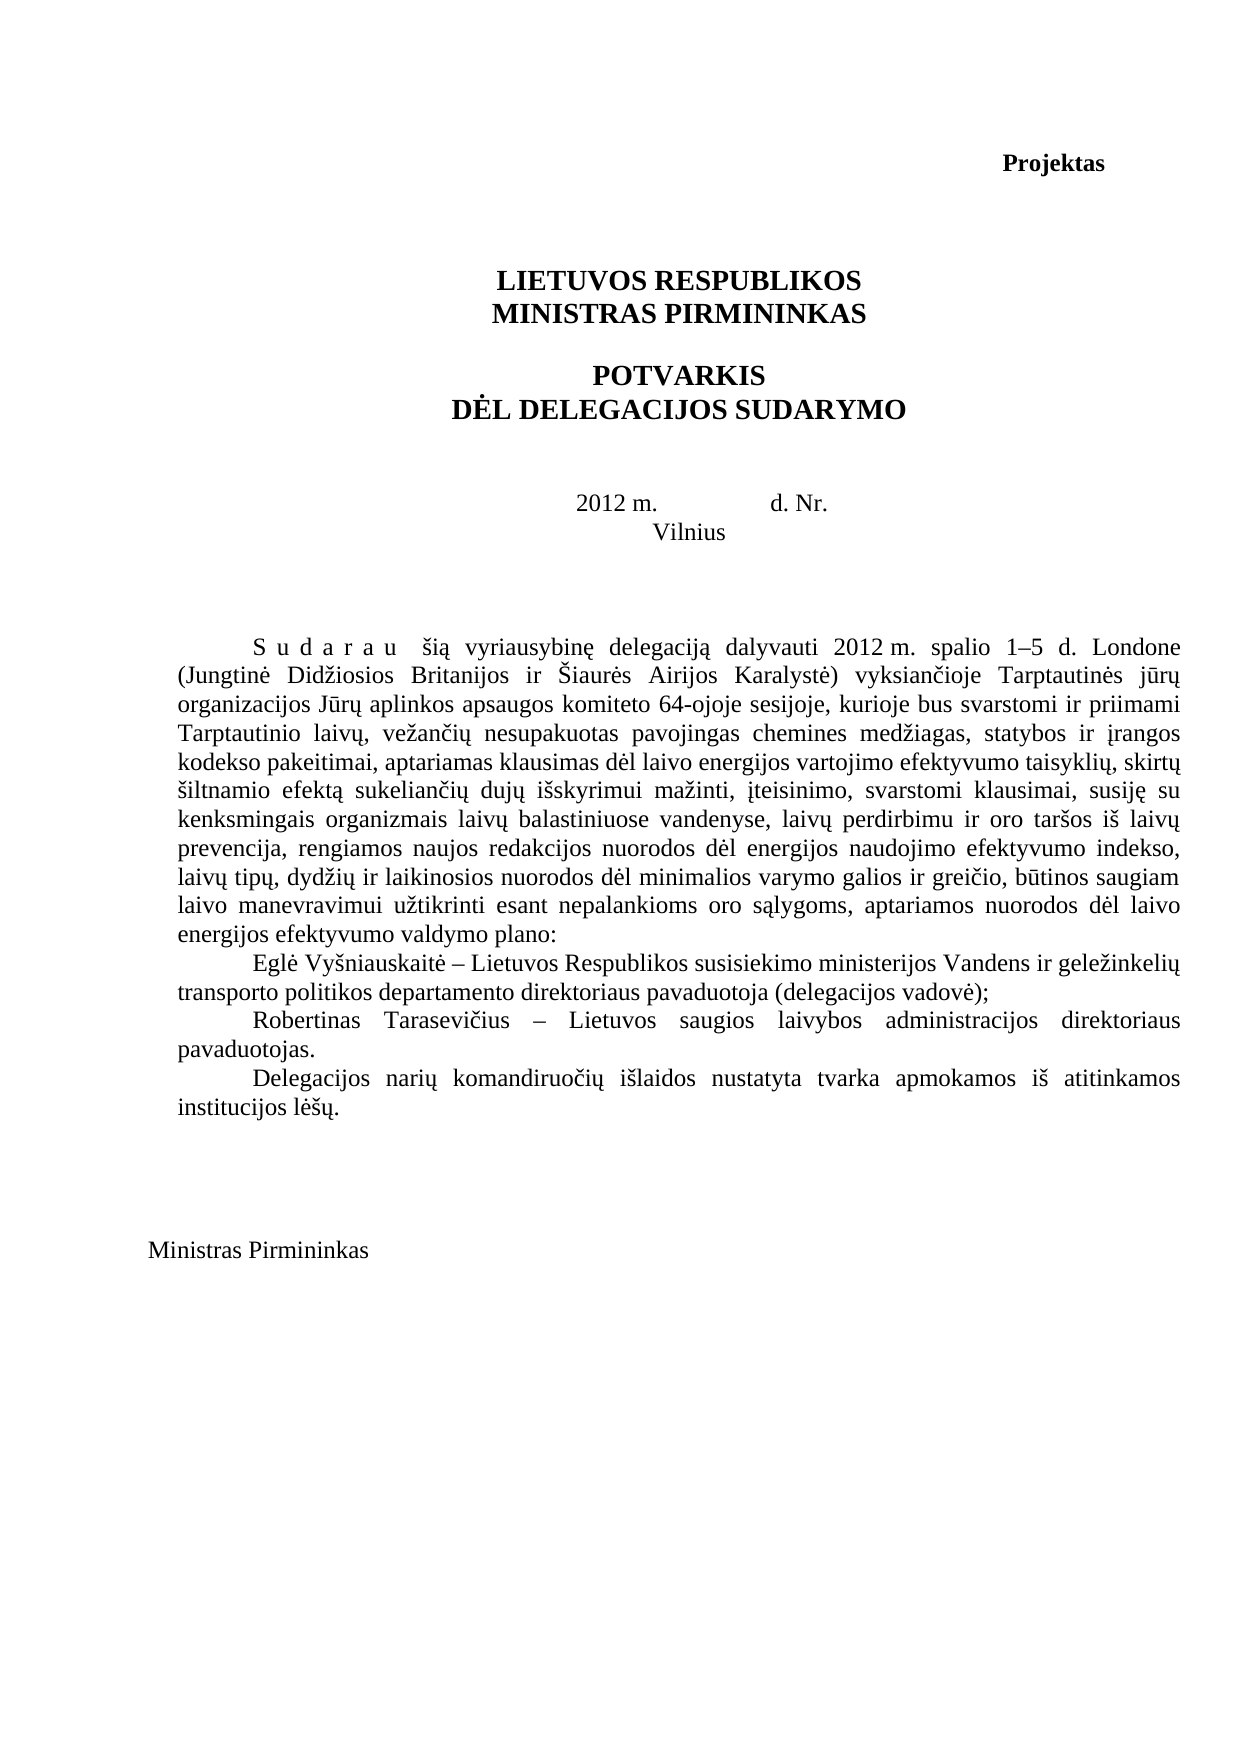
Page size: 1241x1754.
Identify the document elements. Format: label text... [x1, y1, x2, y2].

text DĖL DELEGACIJOS SUDARYMO [177, 392, 1181, 426]
text Robertinas Tarasevičius – Lietuvos saugios laivybos administracijos direktoriaus pavaduotojas. [177, 1005, 1181, 1063]
text LIETUVOS RESPUBLIKOS [177, 263, 1181, 296]
text 2012 m. d. Nr. [177, 488, 1181, 517]
text Vilnius [177, 517, 1181, 545]
text Projektas [927, 148, 1181, 176]
text Delegacijos narių komandiruočių išlaidos nustatyta tvarka apmokamos iš atitinkamos institucijos lėšų. [177, 1063, 1181, 1120]
text Ministras Pirmininkas [148, 1235, 1181, 1264]
text MINISTRAS PIRMININKAS [177, 296, 1181, 330]
text Sudarau šią vyriausybinę delegaciją dalyvauti 2012 m. spalio 1–5 d. Londone (Jungtinė Didžiosios Britanijos ir Šiaurės Airijos Karalystė) vyksiančioje Tarptautinės jūrų organizacijos Jūrų aplinkos apsaugos komiteto 64-ojoje sesijoje, kurioje bus svarstomi ir priimami Tarptautinio laivų, vežančių nesupakuotas pavojingas chemines medžiagas, statybos ir įrangos kodekso pakeitimai, aptariamas klausimas dėl laivo energijos vartojimo efektyvumo taisyklių, skirtų šiltnamio efektą sukeliančių dujų išskyrimui mažinti, įteisinimo, svarstomi klausimai, susiję su kenksmingais organizmais laivų balastiniuose vandenyse, laivų perdirbimu ir oro taršos iš laivų prevencija, rengiamos naujos redakcijos nuorodos dėl energijos naudojimo efektyvumo indekso, laivų tipų, dydžių ir laikinosios nuorodos dėl minimalios varymo galios ir greičio, būtinos saugiam laivo manevravimui užtikrinti esant nepalankioms oro sąlygoms, aptariamos nuorodos dėl laivo energijos efektyvumo valdymo plano: [177, 632, 1181, 948]
text POTVARKIS [177, 358, 1181, 392]
text Eglė Vyšniauskaitė – Lietuvos Respublikos susisiekimo ministerijos Vandens ir geležinkelių transporto politikos departamento direktoriaus pavaduotoja (delegacijos vadovė); [177, 948, 1181, 1005]
